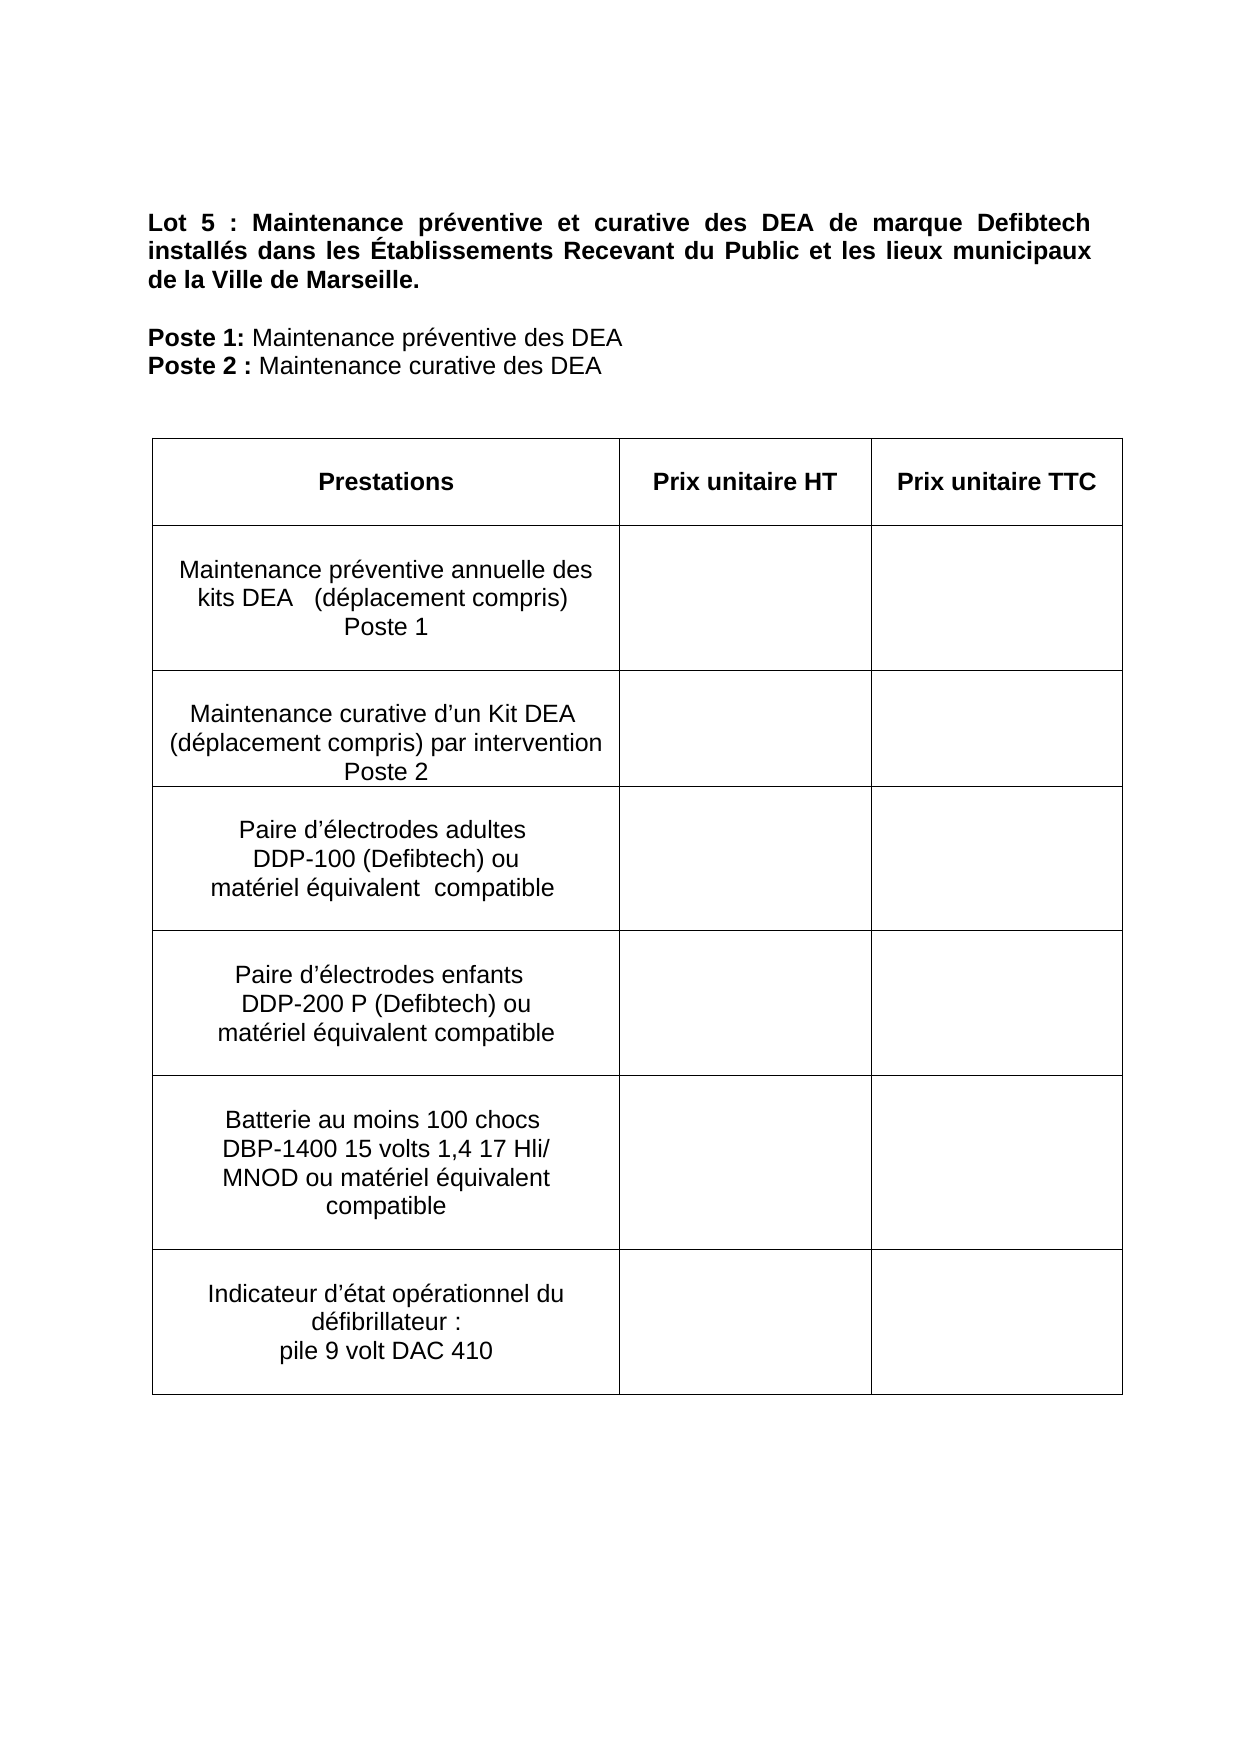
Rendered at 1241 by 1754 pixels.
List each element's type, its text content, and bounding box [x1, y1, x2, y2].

table_cell [872, 931, 1122, 1075]
table_cell [620, 1250, 871, 1393]
table_cell Paire d’électrodes enfants DDP-200 P (Defibtech) ou matériel équivalent compatible [153, 931, 619, 1075]
table_cell Maintenance curative d’un Kit DEA (déplacement compris) par intervention Poste 2 [153, 671, 619, 786]
table_cell Maintenance préventive annuelle des kits DEA (déplacement compris) Poste 1 [153, 526, 619, 669]
table_cell Paire d’électrodes adultes DDP-100 (Defibtech) ou matériel équivalent compatible [153, 787, 619, 930]
table_cell [872, 671, 1122, 786]
table_cell [872, 1076, 1122, 1249]
text Lot 5 : Maintenance préventive et curative des DEA de marque Defibtech installés dans les Établissements Recevant du Public et les lieux municipaux de la Ville de Marseille. [148, 207, 1092, 294]
table_header Prestations [153, 439, 619, 525]
table_cell Batterie au moins 100 chocs DBP-1400 15 volts 1,4 17 Hli/ MNOD ou matériel équivalent compatible [153, 1076, 619, 1249]
text Poste 1: Maintenance préventive des DEA [148, 322, 1092, 351]
text Poste 2 : Maintenance curative des DEA [148, 351, 1092, 380]
table_cell [872, 787, 1122, 930]
table_cell [620, 787, 871, 930]
table_cell Indicateur d’état opérationnel du défibrillateur : pile 9 volt DAC 410 [153, 1250, 619, 1393]
table_header Prix unitaire TTC [872, 439, 1122, 525]
table_cell [872, 1250, 1122, 1393]
table_cell [620, 1076, 871, 1249]
table_header Prix unitaire HT [620, 439, 871, 525]
table_cell [620, 671, 871, 786]
table_cell [620, 931, 871, 1075]
table_cell [620, 526, 871, 669]
table_cell [872, 526, 1122, 669]
